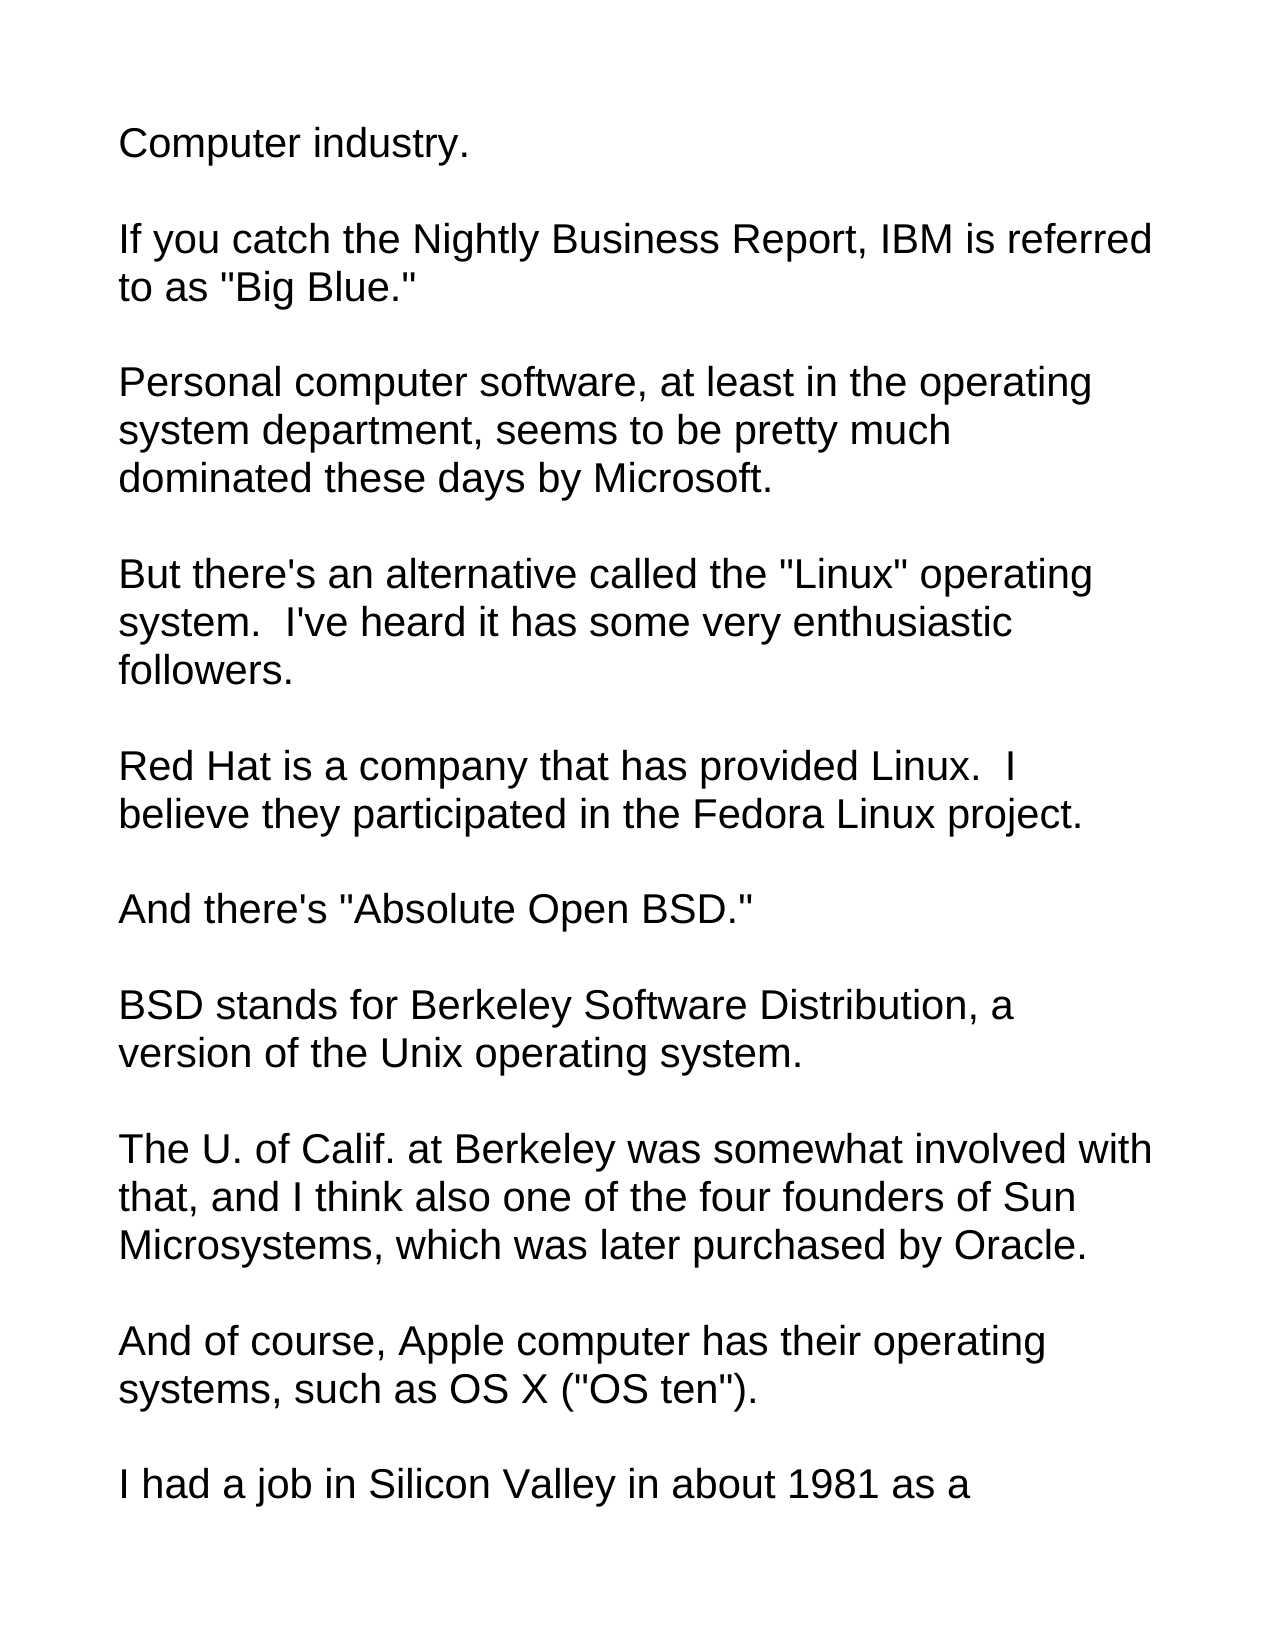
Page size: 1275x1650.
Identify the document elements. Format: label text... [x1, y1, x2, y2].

text Red Hat is a company that has provided Linux. I believe they participated in the Fedora Linux project. [118, 741, 1157, 837]
text Personal computer software, at least in the operating system department, seems to be pretty much dominated these days by Microsoft. [118, 358, 1157, 501]
text And of course, Apple computer has their operating systems, such as OS X ("OS ten"). [118, 1316, 1157, 1412]
text BSD stands for Berkeley Software Distribution, a version of the Unix operating system. [118, 981, 1157, 1076]
text And there's "Absolute Open BSD." [118, 885, 1157, 933]
text I had a job in Silicon Valley in about 1981 as a [118, 1460, 1157, 1508]
text Computer industry. [118, 118, 1157, 166]
text If you catch the Nightly Business Report, IBM is referred to as "Big Blue." [118, 214, 1157, 310]
text The U. of Calif. at Berkeley was somewhat involved with that, and I think also one of the four founders of Sun Microsystems, which was later purchased by Oracle. [118, 1124, 1157, 1268]
text But there's an alternative called the "Linux" operating system. I've heard it has some very enthusiastic followers. [118, 549, 1157, 693]
